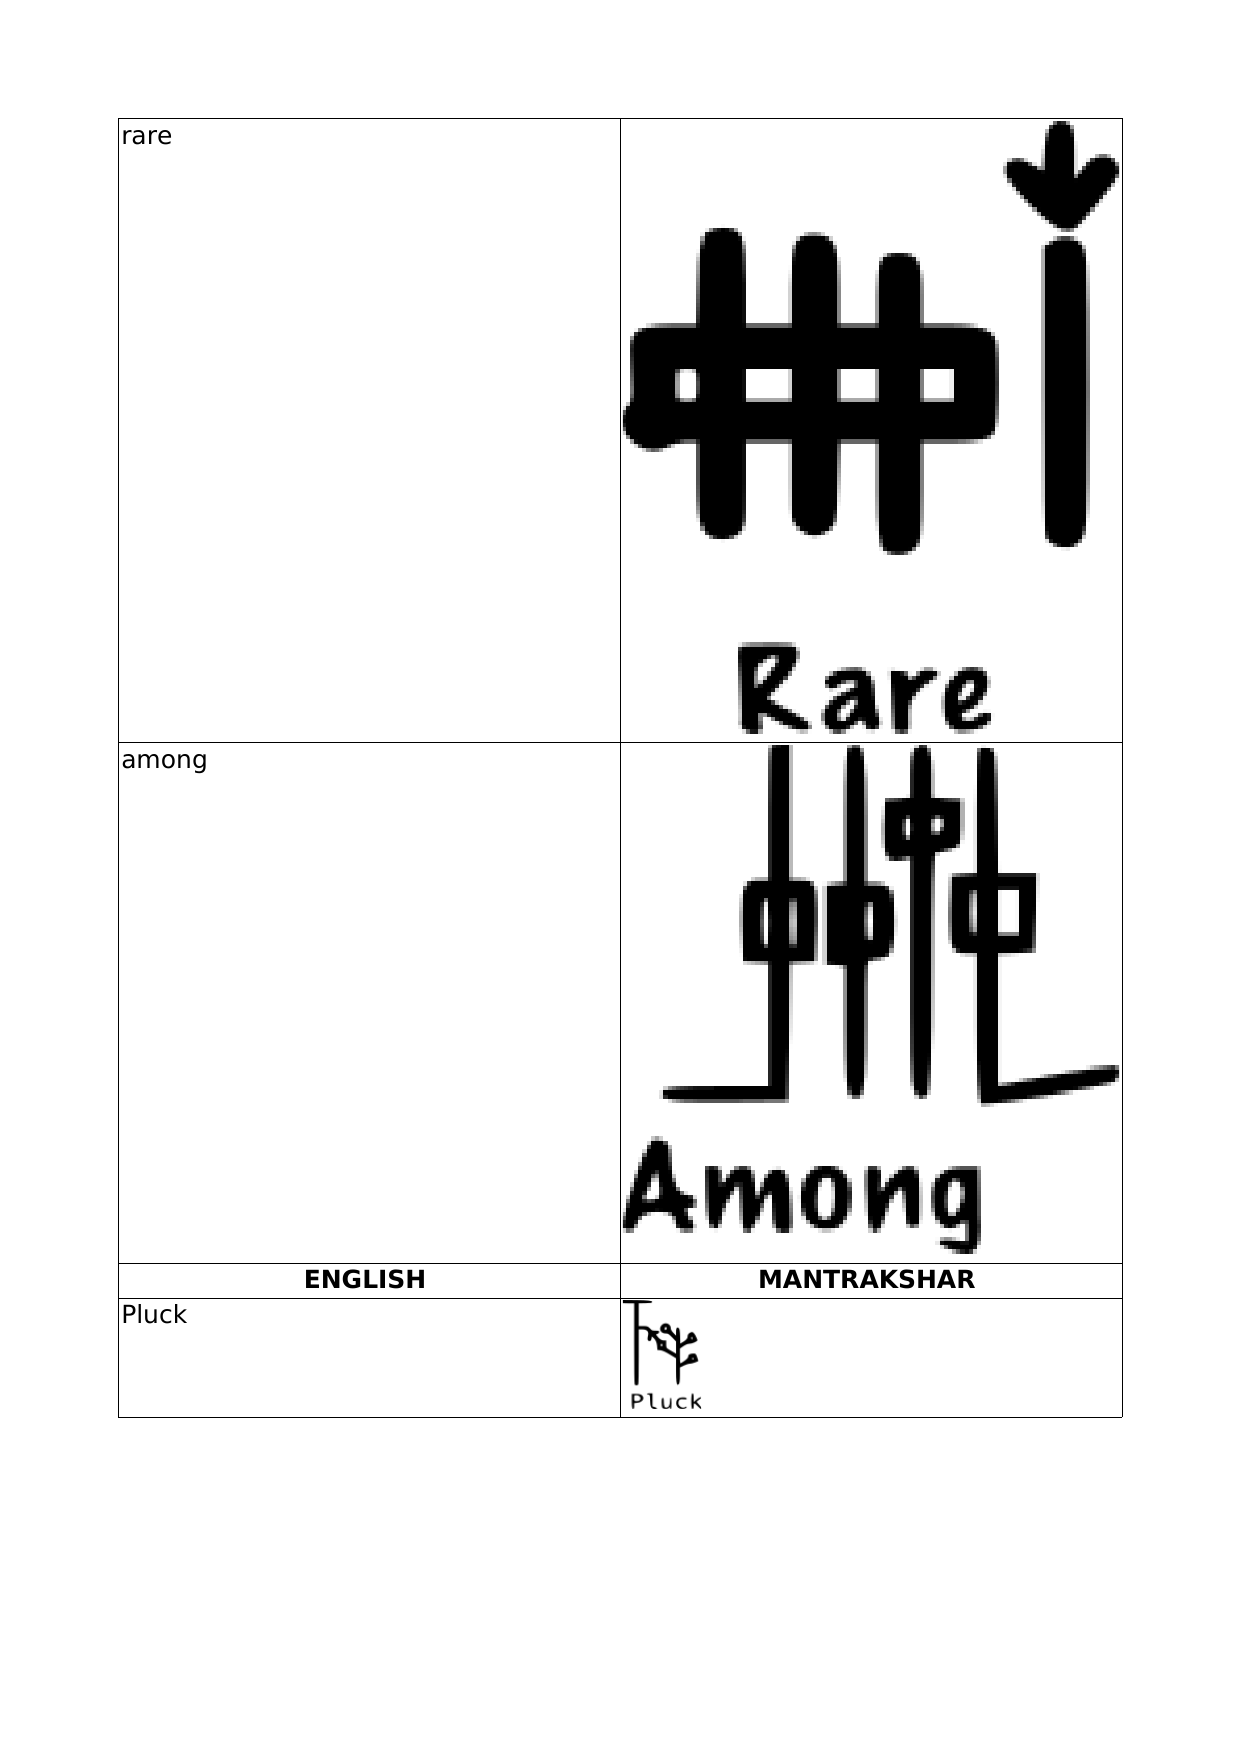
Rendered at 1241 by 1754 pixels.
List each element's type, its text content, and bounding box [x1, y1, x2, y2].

table_cell [621, 743, 1122, 1263]
table_cell ENGLISH [119, 1264, 620, 1298]
table_cell [621, 119, 1122, 742]
table_cell rare [119, 119, 620, 742]
picture [622, 745, 1120, 1254]
table_cell [621, 1299, 1122, 1417]
picture [622, 121, 1120, 734]
table_cell among [119, 743, 620, 1263]
picture [622, 1300, 702, 1409]
table_cell Pluck [119, 1299, 620, 1417]
table_cell MANTRAKSHAR [621, 1264, 1122, 1298]
